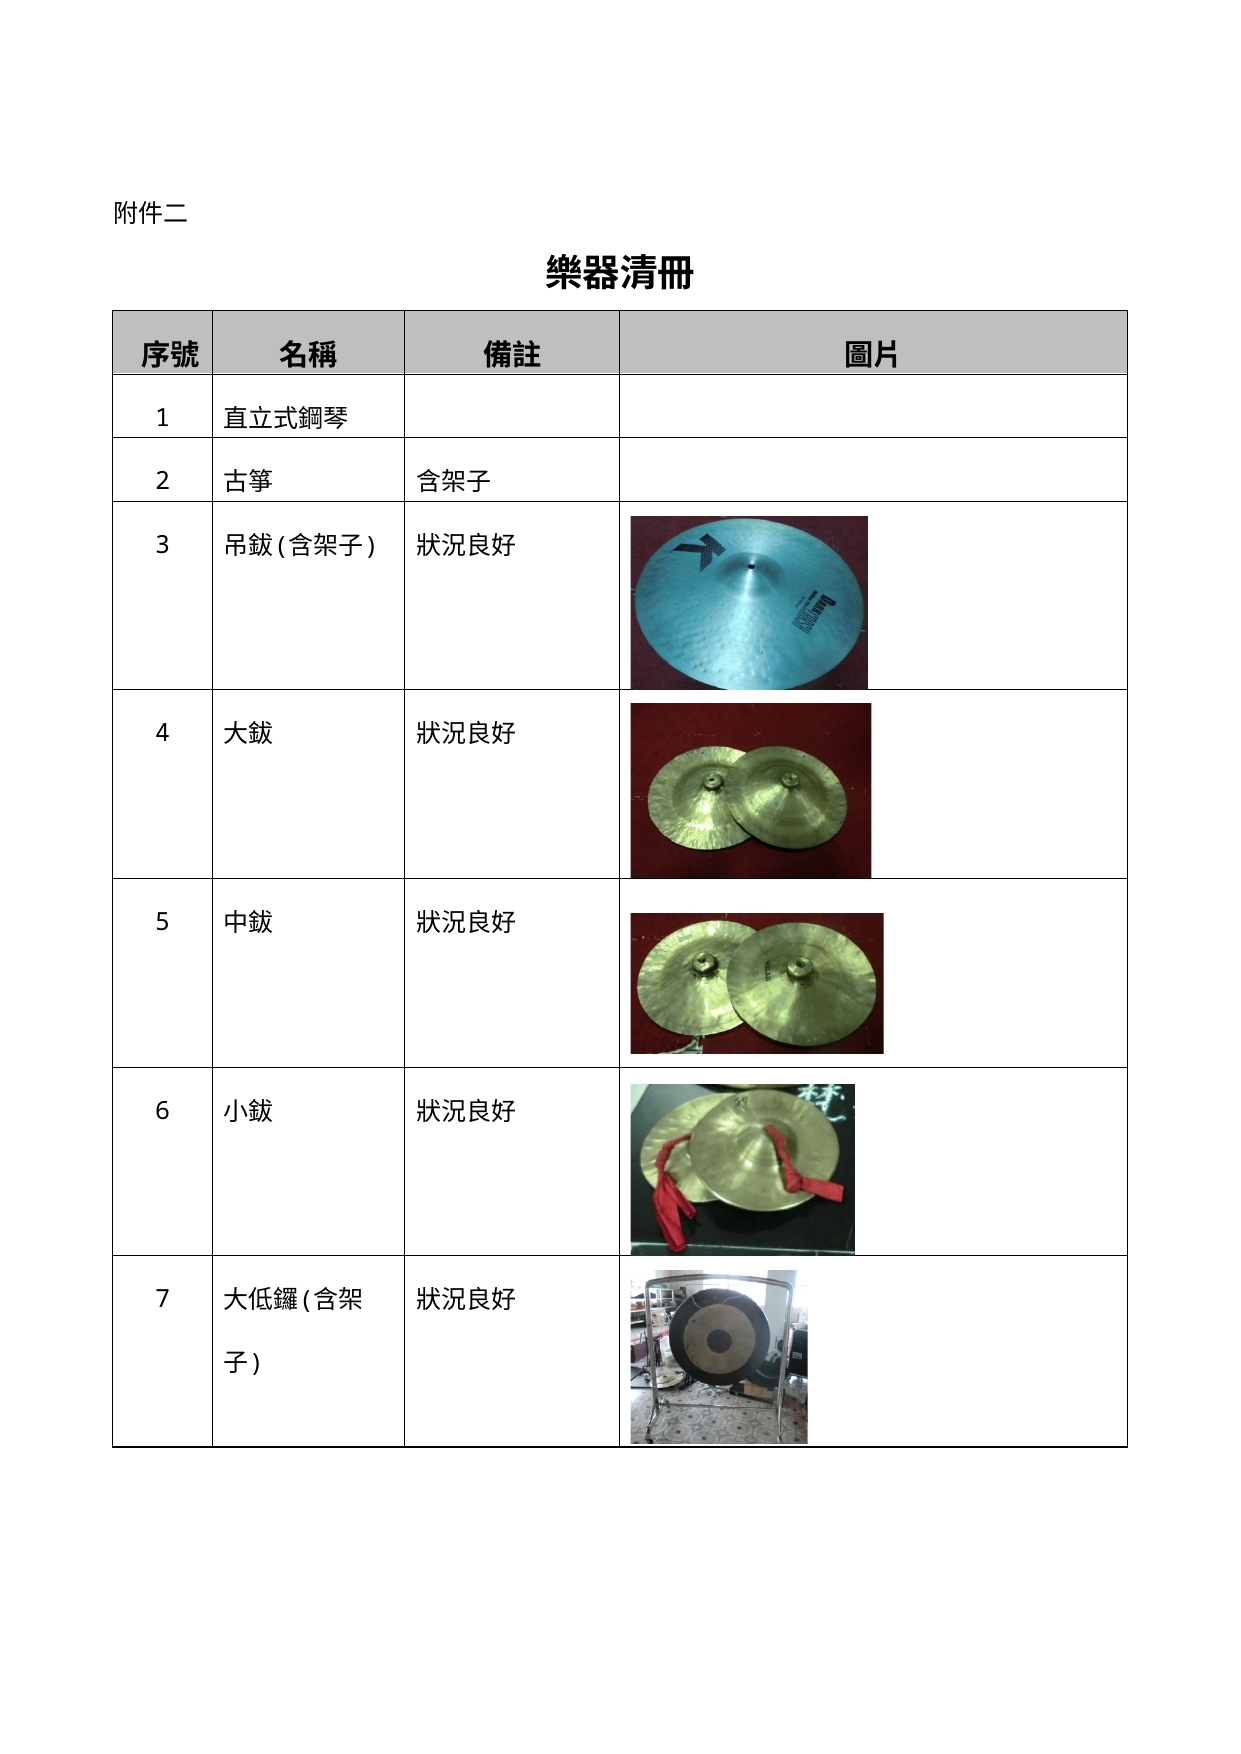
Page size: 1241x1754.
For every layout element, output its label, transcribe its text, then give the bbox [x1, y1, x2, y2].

table_cell [620, 375, 1127, 437]
table_cell 6 [113, 1068, 212, 1255]
table_cell 7 [113, 1256, 212, 1446]
table_cell 5 [113, 879, 212, 1067]
table_cell 含架子 [405, 438, 619, 501]
table_cell 狀況良好 [405, 690, 619, 878]
table_cell 狀況良好 [405, 1256, 619, 1446]
table_cell 2 [113, 438, 212, 501]
table_header 名稱 [213, 311, 404, 373]
table_cell 狀況良好 [405, 879, 619, 1067]
table_cell [620, 502, 1127, 689]
table_cell [620, 1068, 1127, 1255]
table_cell 直立式鋼琴 [213, 375, 404, 437]
table_cell [620, 879, 1127, 1067]
table_header 圖片 [620, 311, 1127, 373]
table_cell 狀況良好 [405, 502, 619, 689]
table_cell 吊鈸(含架子) [213, 502, 404, 689]
table_cell 中鈸 [213, 879, 404, 1067]
table_cell 大鈸 [213, 690, 404, 878]
table_cell 大低鑼(含架子) [213, 1256, 404, 1446]
table_cell 狀況良好 [405, 1068, 619, 1255]
table_cell 小鈸 [213, 1068, 404, 1255]
table_cell 3 [113, 502, 212, 689]
table_cell 古箏 [213, 438, 404, 501]
table_cell [620, 690, 1127, 878]
table_cell 1 [113, 375, 212, 437]
table_cell [620, 438, 1127, 501]
table_cell [620, 1256, 1127, 1446]
table_header 序號 [113, 311, 212, 373]
table_header 備註 [405, 311, 619, 373]
table_cell 4 [113, 690, 212, 878]
text 附件二 [113, 193, 198, 229]
table_cell [405, 375, 619, 437]
text 樂器清冊 [98, 186, 1081, 291]
